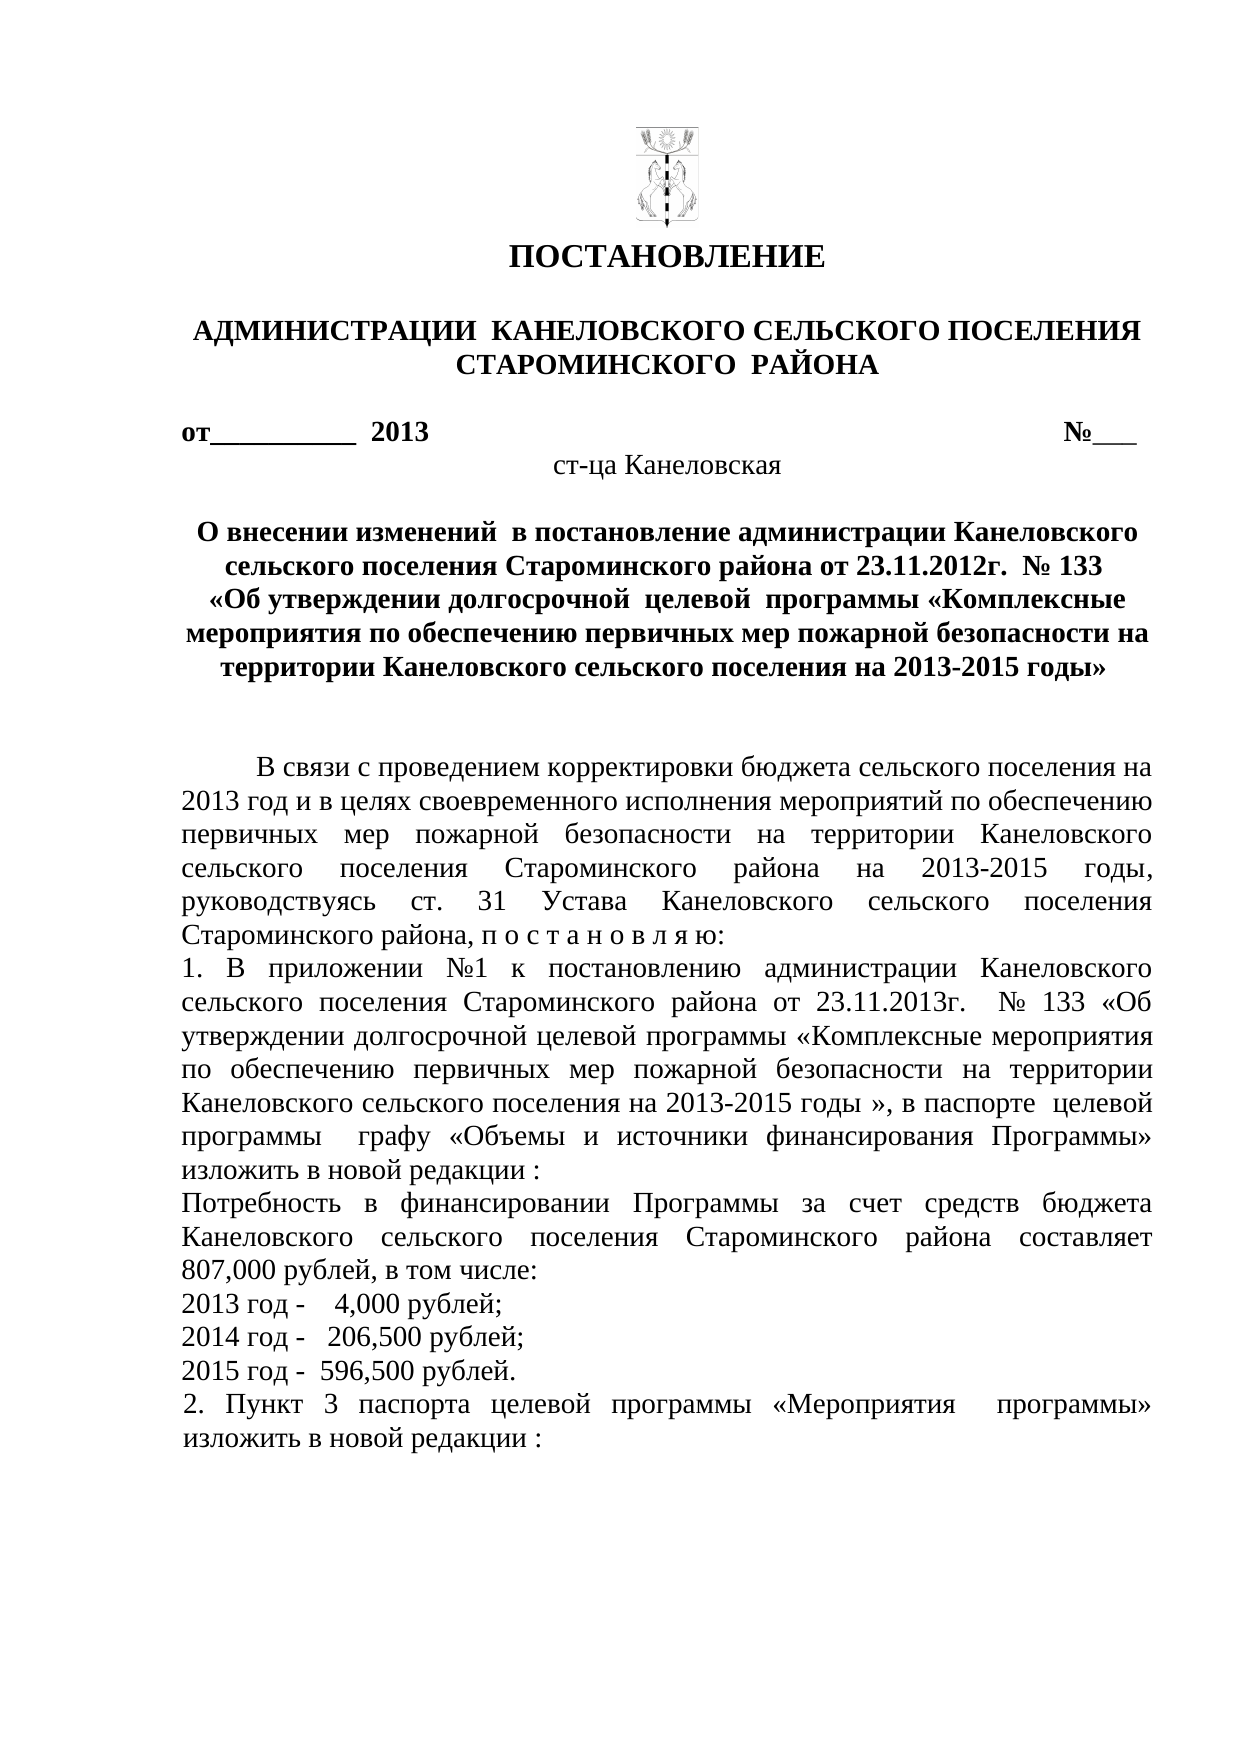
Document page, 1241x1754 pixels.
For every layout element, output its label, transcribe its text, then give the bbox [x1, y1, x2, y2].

text «Об утверждении долгосрочной целевой программы «Комплексные мероприятия по обеспечению первичных мер пожарной безопасности на территории Канеловского сельского поселения на 2013-2015 годы» [181, 582, 1153, 682]
text 2014 год - 206,500 рублей; [181, 1319, 1153, 1353]
text от__________ 2013 №___ [181, 414, 1153, 447]
text АДМИНИСТРАЦИИ КАНЕЛОВСКОГО СЕЛЬСКОГО ПОСЕЛЕНИЯ [181, 313, 1153, 347]
text СТАРОМИНСКОГО РАЙОНА [181, 347, 1153, 380]
text ст-ца Канеловская [181, 447, 1153, 481]
text Потребность в финансировании Программы за счет средств бюджета Канеловского сельского поселения Староминского района составляет 807,000 рублей, в том числе: [181, 1185, 1153, 1286]
text ПОСТАНОВЛЕНИЕ [181, 237, 1153, 275]
text 1. В приложении №1 к постановлению администрации Канеловского сельского поселения Староминского района от 23.11.2013г. № 133 «Об утверждении долгосрочной целевой программы «Комплексные мероприятия по обеспечению первичных мер пожарной безопасности на территории Канеловского сельского поселения на 2013-2015 годы », в паспорте целевой программы графу «Объемы и источники финансирования Программы» изложить в новой редакции : [181, 951, 1153, 1185]
list 2. Пункт 3 паспорта целевой программы «Мероприятия программы» изложить в новой редакции : [183, 1387, 1153, 1454]
text 2015 год - 596,500 рублей. [181, 1353, 1153, 1387]
text В связи с проведением корректировки бюджета сельского поселения на 2013 год и в целях своевременного исполнения мероприятий по обеспечению первичных мер пожарной безопасности на территории Канеловского сельского поселения Староминского района на 2013-2015 годы, руководствуясь ст. 31 Устава Канеловского сельского поселения Староминского района, п о с т а н о в л я ю: [181, 749, 1153, 951]
text 2013 год - 4,000 рублей; [181, 1286, 1153, 1319]
text О внесении изменений в постановление администрации Канеловского сельского поселения Староминского района от 23.11.2012г. № 133 [181, 514, 1153, 582]
picture [636, 127, 699, 228]
